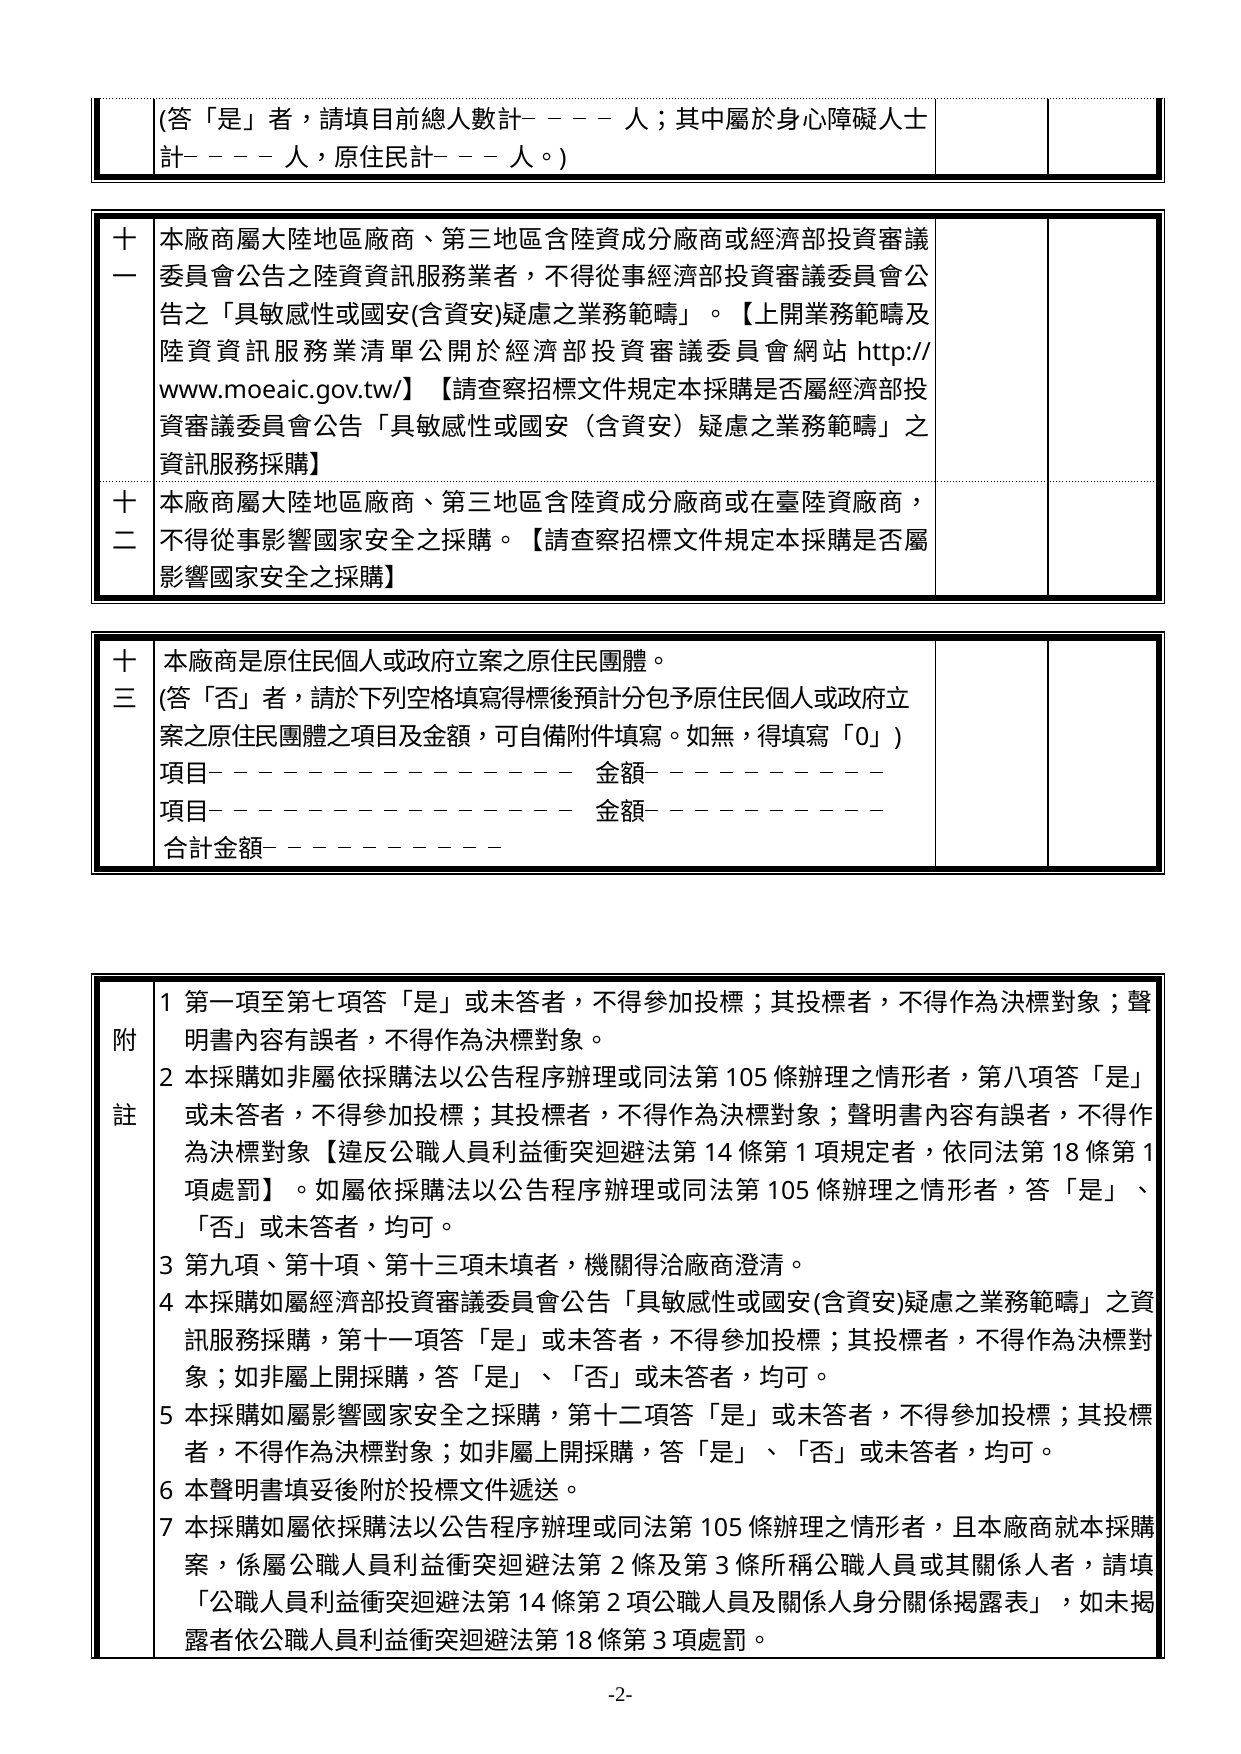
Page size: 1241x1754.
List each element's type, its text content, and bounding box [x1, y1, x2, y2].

table_header 附 註 [100, 982, 153, 1657]
table_cell [1049, 481, 1156, 595]
table_cell [936, 481, 1047, 595]
table_header 十三 [100, 641, 153, 866]
table_cell [1049, 98, 1156, 174]
table_header [936, 641, 1047, 866]
table_header [1049, 219, 1156, 481]
table_header 第一項至第七項答「是」或未答者，不得參加投標；其投標者，不得作為決標對象；聲明書內容有誤者，不得作為決標對象。 本採購如非屬依採購法以公告程序辦理或同法第105條辦理之情形者，第八項答「是」或未答者，不得參加投標；其投標者，不得作為決標對象；聲明書內容有誤者，不得作為決標對象【違反公職人員利益衝突迴避法第14條第1項規定者，依同法第18條第1項處罰】。如屬依採購法以公告程序辦理或同法第105條辦理之情形者，答「是」、「否」或未答者，均可。 第九項、第十項、第十三項未填者，機關得洽廠商澄清。 本採購如屬經濟部投資審議委員會公告「具敏感性或國安(含資安)疑慮之業務範疇」之資訊服務採購，第十一項答「是」或未答者，不得參加投標；其投標者，不得作為決標對象；如非屬上開採購，答「是」、「否」或未答者，均可。 本採購如屬影響國家安全之採購，第十二項答「是」或未答者，不得參加投標；其投標者，不得作為決標對象；如非屬上開採購，答「是」、「否」或未答者，均可。 本聲明書填妥後附於投標文件遞送。 本採購如屬依採購法以公告程序辦理或同法第105條辦理之情形者，且本廠商就本採購案，係屬公職人員利益衝突迴避法第2條及第3條所稱公職人員或其關係人者，請填「公職人員利益衝突迴避法第14條第2項公職人員及關係人身分關係揭露表」，如未揭露者依公職人員利益衝突迴避法第18條第3項處罰。 [155, 982, 1156, 1657]
table_header 本廠商是原住民個人或政府立案之原住民團體。 (答「否」者，請於下列空格填寫得標後預計分包予原住民個人或政府立案之原住民團體之項目及金額，可自備附件填寫。如無，得填寫「0」) 項目╴╴╴╴╴╴╴╴╴╴╴╴╴╴╴ 金額╴╴╴╴╴╴╴╴╴╴ 項目╴╴╴╴╴╴╴╴╴╴╴╴╴╴╴ 金額╴╴╴╴╴╴╴╴╴╴ 合計金額╴╴╴╴╴╴╴╴╴╴ [155, 641, 935, 866]
table_cell 本廠商屬大陸地區廠商、第三地區含陸資成分廠商或在臺陸資廠商，不得從事影響國家安全之採購。【請查察招標文件規定本採購是否屬影響國家安全之採購】 [155, 481, 935, 595]
table_cell 十二 [100, 481, 153, 595]
table_header 十一 [100, 219, 153, 481]
table_cell [100, 98, 153, 174]
table_header [1049, 641, 1156, 866]
table_cell [936, 98, 1047, 174]
table_header 本廠商屬大陸地區廠商、第三地區含陸資成分廠商或經濟部投資審議委員會公告之陸資資訊服務業者，不得從事經濟部投資審議委員會公告之「具敏感性或國安(含資安)疑慮之業務範疇」。【上開業務範疇及陸資資訊服務業清單公開於經濟部投資審議委員會網站http://www.moeaic.gov.tw/】【請查察招標文件規定本採購是否屬經濟部投資審議委員會公告「具敏感性或國安（含資安）疑慮之業務範疇」之資訊服務採購】 [155, 219, 935, 481]
table_cell (答「是」者，請填目前總人數計╴╴╴╴人；其中屬於身心障礙人士計╴╴╴╴人，原住民計╴╴╴人。) [155, 98, 935, 174]
table_header [936, 219, 1047, 481]
